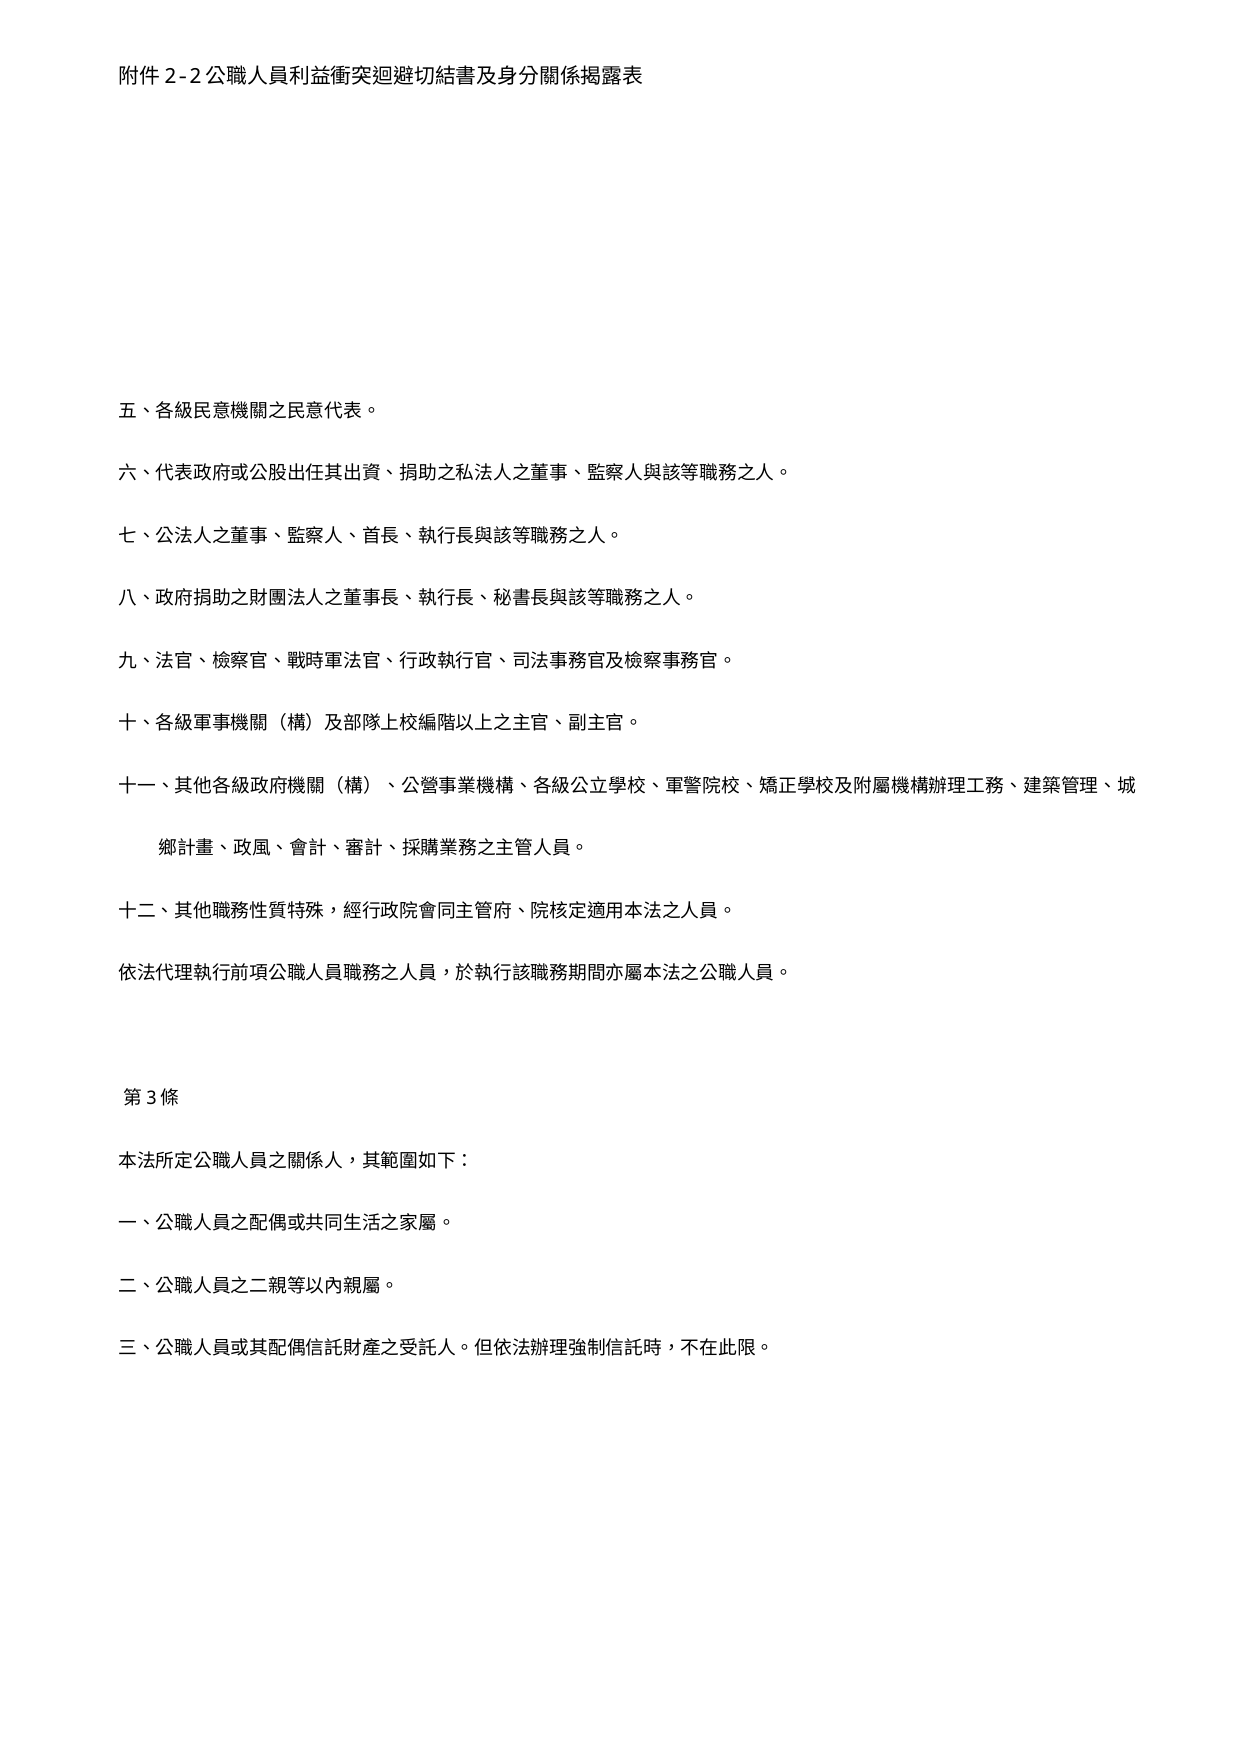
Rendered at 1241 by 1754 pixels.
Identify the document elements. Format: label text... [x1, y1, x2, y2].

text 第3條 [44, 1055, 1231, 1117]
text 九、法官、檢察官、戰時軍法官、行政執行官、司法事務官及檢察事務官。 [118, 617, 1137, 680]
text 八、政府捐助之財團法人之董事長、執行長、秘書長與該等職務之人。 [118, 555, 1137, 617]
text 十二、其他職務性質特殊，經行政院會同主管府、院核定適用本法之人員。 [118, 867, 1137, 930]
text 六、代表政府或公股出任其出資、捐助之私法人之董事、監察人與該等職務之人。 [118, 430, 1137, 492]
text 七、公法人之董事、監察人、首長、執行長與該等職務之人。 [118, 492, 1137, 555]
text 依法代理執行前項公職人員職務之人員，於執行該職務期間亦屬本法之公職人員。 [118, 930, 1137, 992]
text 五、各級民意機關之民意代表。 [118, 367, 1137, 430]
text 本法所定公職人員之關係人，其範圍如下： [118, 1117, 1137, 1180]
text 三、公職人員或其配偶信託財產之受託人。但依法辦理強制信託時，不在此限。 [118, 1305, 1137, 1367]
text 十一、其他各級政府機關（構）、公營事業機構、各級公立學校、軍警院校、矯正學校及附屬機構辦理工務、建築管理、城鄉計畫、政風、會計、審計、採購業務之主管人員。 [118, 742, 1137, 867]
text 十、各級軍事機關（構）及部隊上校編階以上之主官、副主官。 [118, 680, 1137, 742]
text 一、公職人員之配偶或共同生活之家屬。 [118, 1180, 1137, 1242]
text 二、公職人員之二親等以內親屬。 [118, 1242, 1137, 1305]
